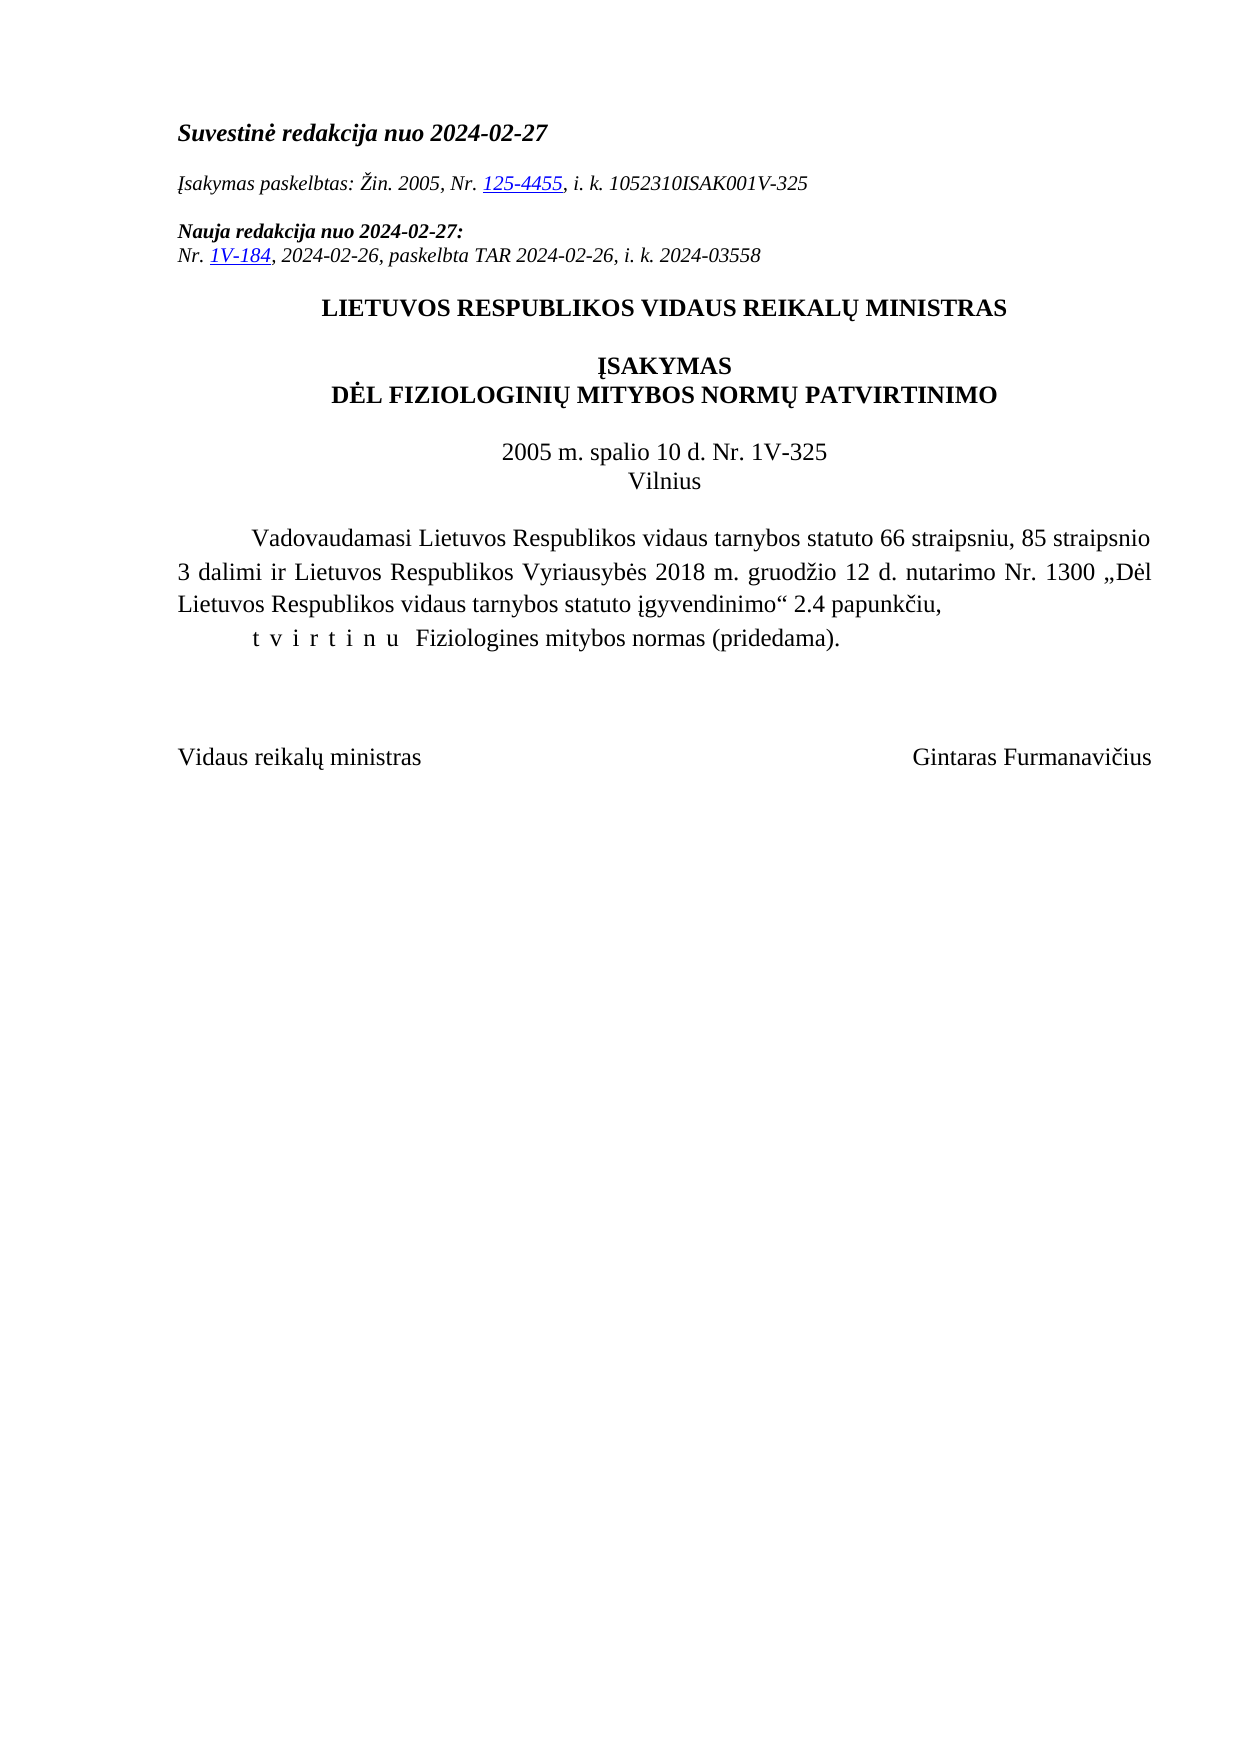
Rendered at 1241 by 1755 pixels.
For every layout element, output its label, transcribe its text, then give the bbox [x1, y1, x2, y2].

text Suvestinė redakcija nuo 2024-02-27 [177, 118, 1152, 147]
text DĖL FIZIOLOGINIŲ MITYBOS NORMŲ PATVIRTINIMO [177, 380, 1152, 408]
text 2005 m. spalio 10 d. Nr. 1V-325 [177, 437, 1152, 466]
text Nr. 1V-184, 2024-02-26, paskelbta TAR 2024-02-26, i. k. 2024-03558 [177, 243, 1152, 267]
text LIETUVOS RESPUBLIKOS VIDAUS REIKALŲ MINISTRAS [177, 293, 1152, 322]
text tvirtinu Fiziologines mitybos normas (pridedama). [177, 623, 1152, 651]
text Vadovaudamasi Lietuvos Respublikos vidaus tarnybos statuto 66 straipsniu, 85 straipsnio 3 dalimi ir Lietuvos Respublikos Vyriausybės 2018 m. gruodžio 12 d. nutarimo Nr. 1300 „Dėl Lietuvos Respublikos vidaus tarnybos statuto įgyvendinimo“ 2.4 papunkčiu, [177, 523, 1152, 618]
text Vilnius [177, 466, 1152, 495]
text Vidaus reikalų ministras Gintaras Furmanavičius [177, 742, 1152, 771]
text Įsakymas paskelbtas: Žin. 2005, Nr. 125-4455, i. k. 1052310ISAK001V-325 [177, 171, 1152, 195]
text ĮSAKYMAS [177, 351, 1152, 380]
text Nauja redakcija nuo 2024-02-27: [177, 219, 1152, 243]
